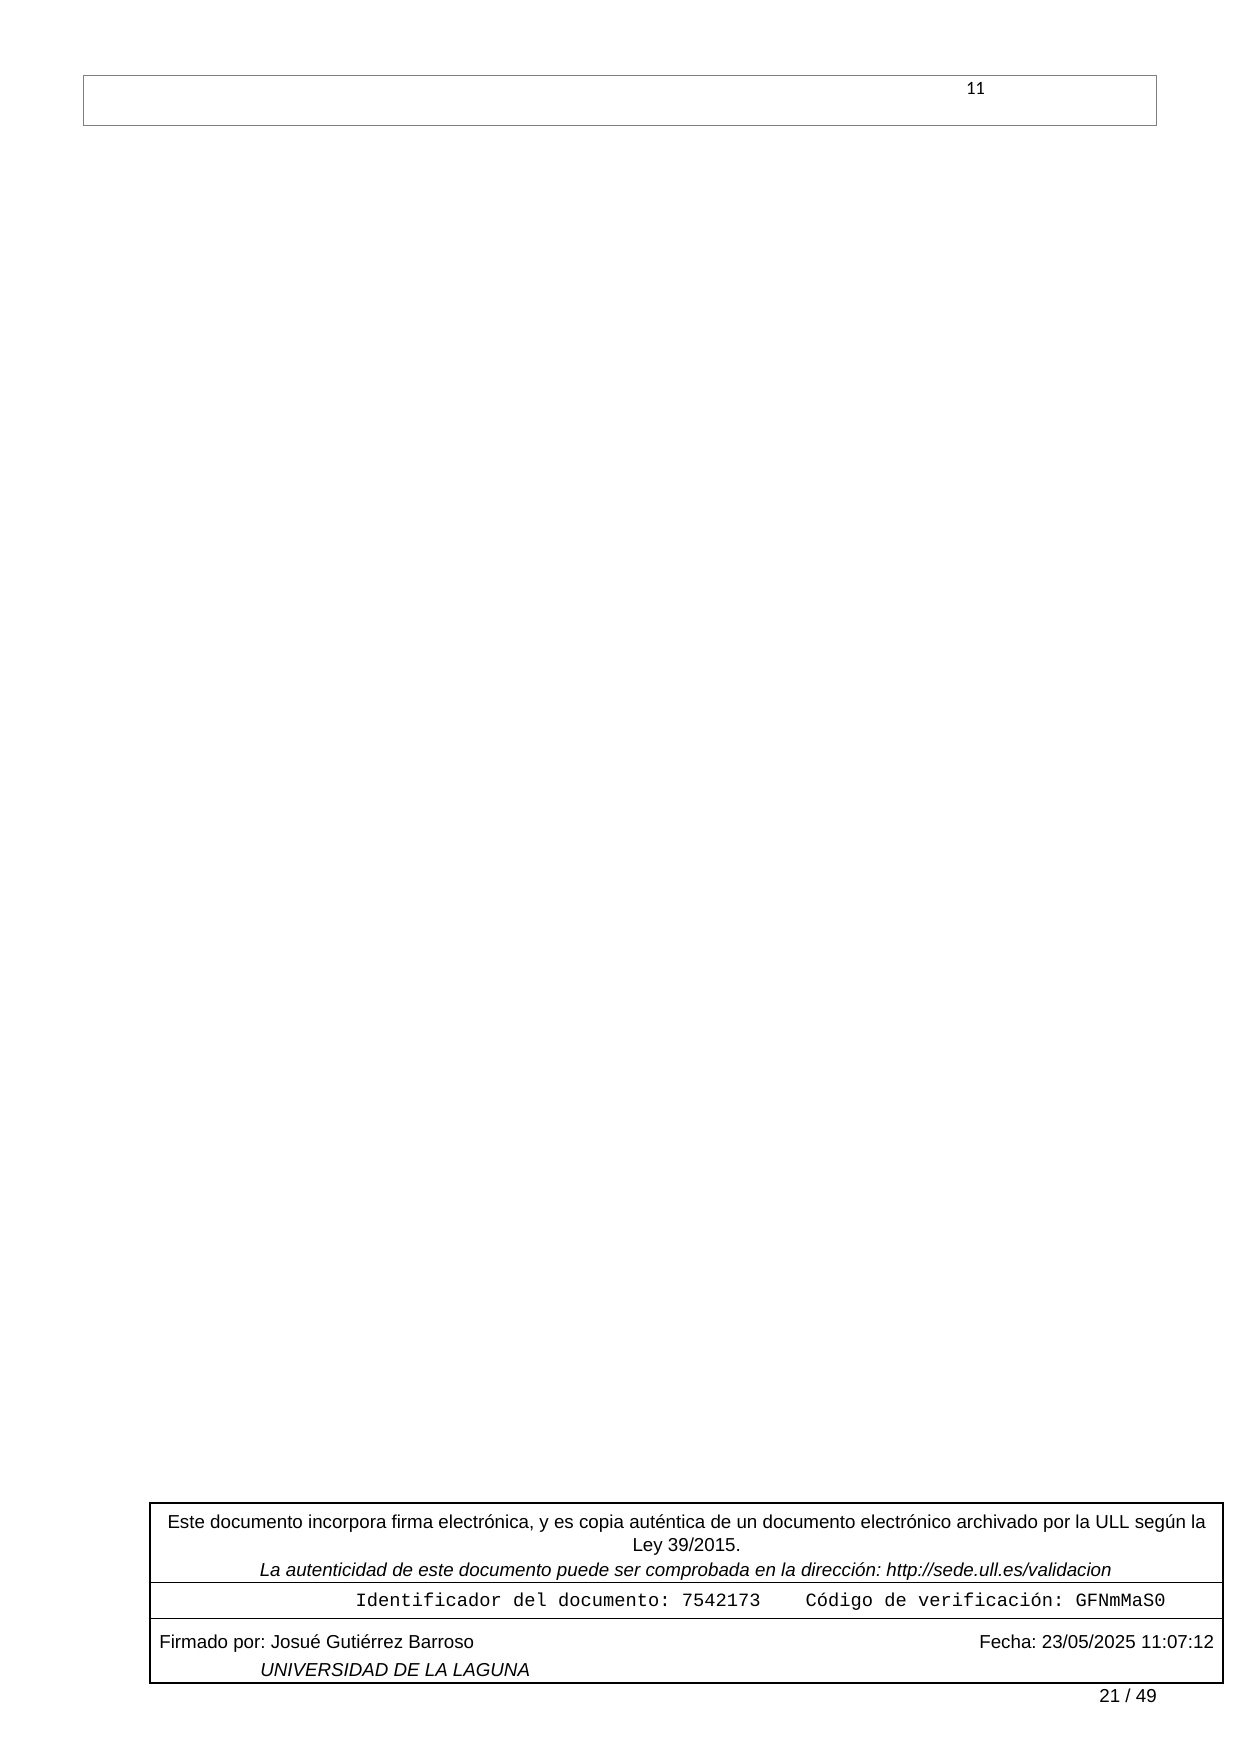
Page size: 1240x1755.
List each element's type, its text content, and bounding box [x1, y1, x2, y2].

table_header 11 [84, 76, 1156, 125]
